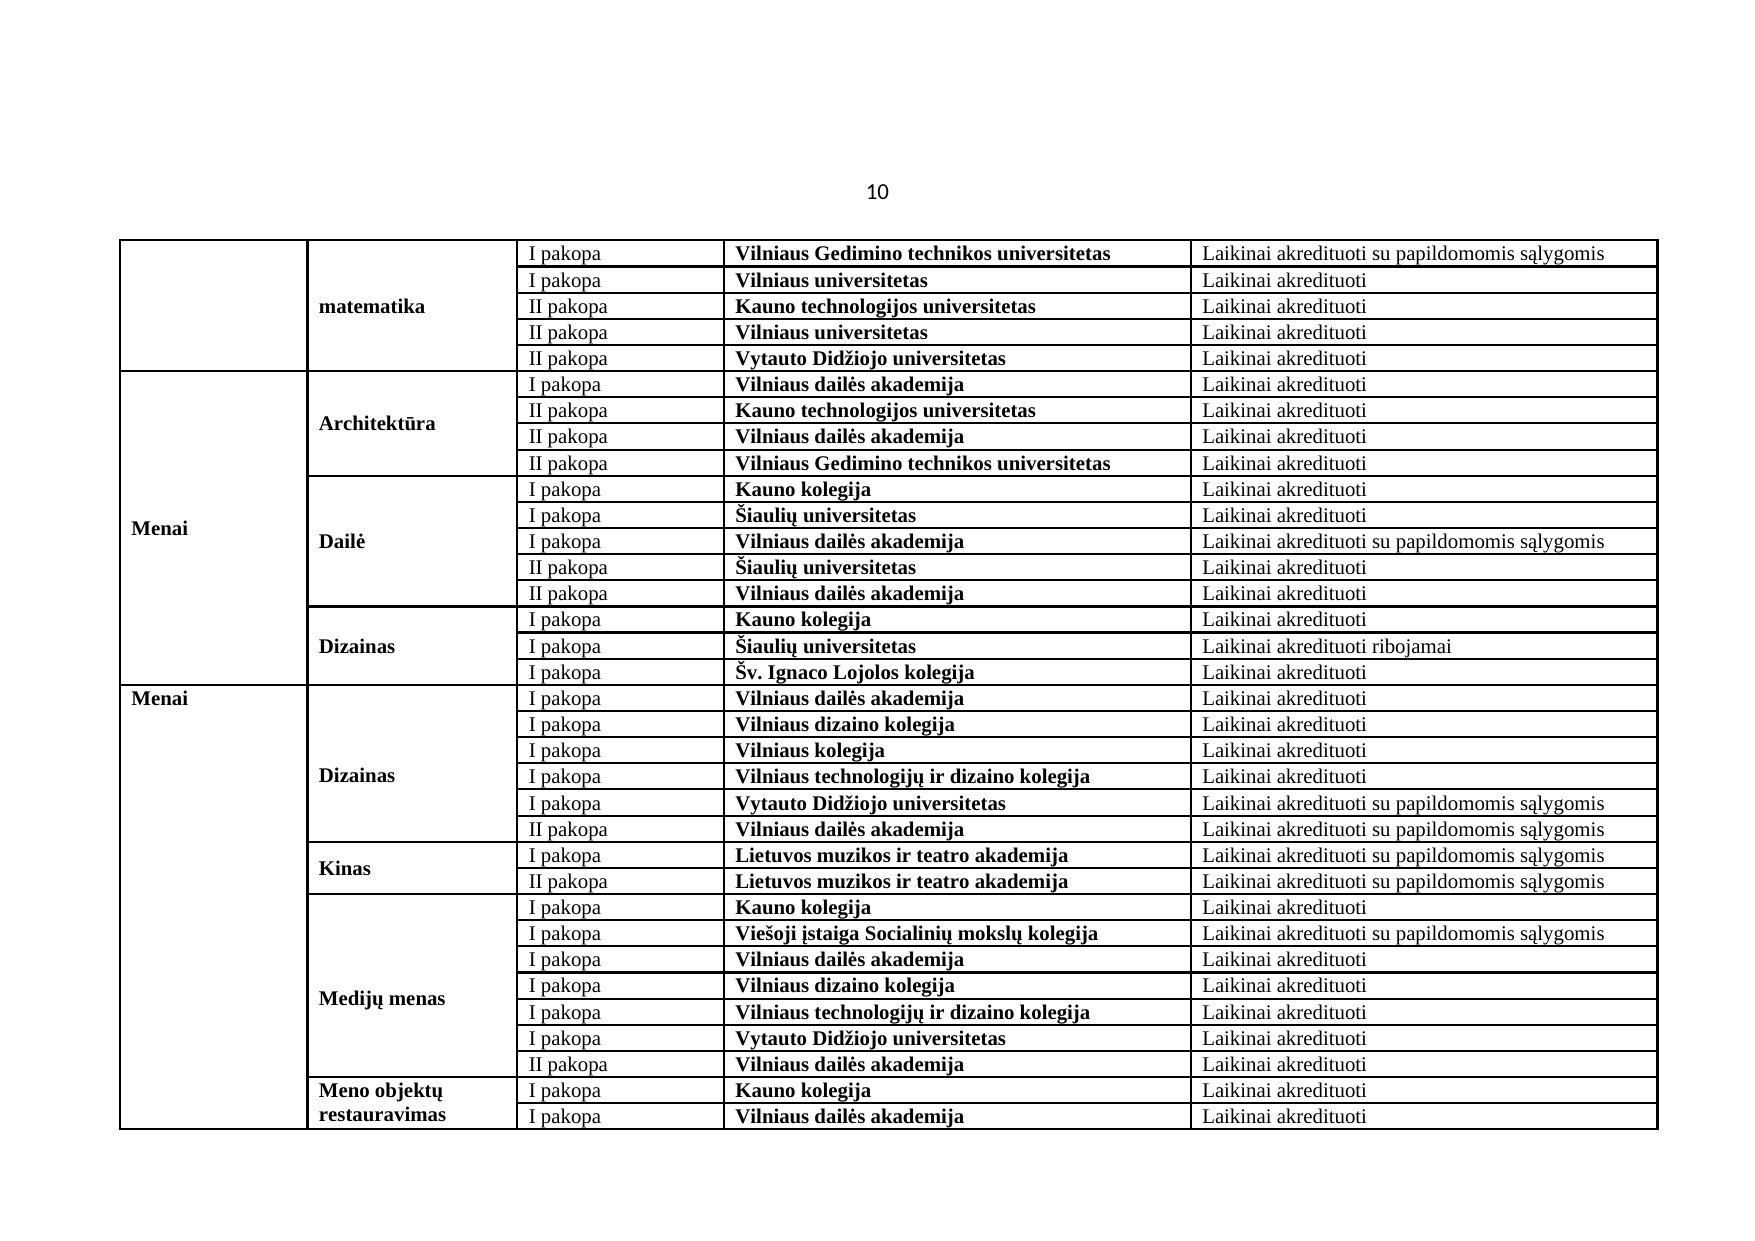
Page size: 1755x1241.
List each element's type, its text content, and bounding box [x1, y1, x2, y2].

table_cell I pakopa [518, 1104, 723, 1128]
table_cell Architektūra [309, 372, 516, 474]
table_cell II pakopa [518, 581, 723, 605]
table_cell Laikinai akredituoti [1192, 477, 1656, 501]
table_cell Dizainas [309, 608, 516, 684]
table_cell [121, 241, 306, 370]
table_cell Laikinai akredituoti [1192, 764, 1656, 788]
table_cell Kauno kolegija [725, 895, 1190, 919]
table_cell I pakopa [518, 372, 723, 396]
table_cell II pakopa [518, 869, 723, 893]
table_cell Medijų menas [309, 895, 516, 1076]
table_cell Laikinai akredituoti [1192, 974, 1656, 997]
table_cell I pakopa [518, 764, 723, 788]
table_cell I pakopa [518, 503, 723, 527]
table_cell Laikinai akredituoti su papildomomis sąlygomis [1192, 921, 1656, 945]
table_cell I pakopa [518, 529, 723, 553]
table_cell I pakopa [518, 843, 723, 867]
table_cell Menai [121, 686, 306, 1128]
table_cell Kauno kolegija [725, 1078, 1190, 1102]
table_cell Laikinai akredituoti [1192, 660, 1656, 684]
table_cell II pakopa [518, 451, 723, 474]
table_cell Šiaulių universitetas [725, 555, 1190, 579]
table_cell Laikinai akredituoti [1192, 451, 1656, 474]
table_cell II pakopa [518, 555, 723, 579]
table_cell Meno objektų restauravimas [309, 1078, 516, 1128]
table_cell Lietuvos muzikos ir teatro akademija [725, 869, 1190, 893]
table_cell Laikinai akredituoti su papildomomis sąlygomis [1192, 790, 1656, 814]
table_cell II pakopa [518, 817, 723, 841]
table_cell Vilniaus dailės akademija [725, 1052, 1190, 1076]
table_cell Laikinai akredituoti su papildomomis sąlygomis [1192, 869, 1656, 893]
table_cell Vilniaus dailės akademija [725, 686, 1190, 710]
table_cell Vilniaus dailės akademija [725, 1104, 1190, 1128]
table_cell Laikinai akredituoti [1192, 608, 1656, 631]
table_cell Vilniaus dizaino kolegija [725, 974, 1190, 997]
table_cell Laikinai akredituoti [1192, 503, 1656, 527]
table_cell Kauno technologijos universitetas [725, 294, 1190, 318]
table_cell Kauno kolegija [725, 477, 1190, 501]
table_cell I pakopa [518, 660, 723, 684]
table_cell Vilniaus Gedimino technikos universitetas [725, 241, 1190, 265]
table_cell Vilniaus dizaino kolegija [725, 712, 1190, 736]
table_cell Vytauto Didžiojo universitetas [725, 1026, 1190, 1050]
table_cell Laikinai akredituoti [1192, 895, 1656, 919]
table_cell Laikinai akredituoti [1192, 1104, 1656, 1128]
table_cell Šiaulių universitetas [725, 503, 1190, 527]
table_cell Laikinai akredituoti [1192, 1052, 1656, 1076]
table_cell Laikinai akredituoti [1192, 346, 1656, 370]
table_cell Laikinai akredituoti [1192, 555, 1656, 579]
table_cell I pakopa [518, 1078, 723, 1102]
table_cell Laikinai akredituoti [1192, 1078, 1656, 1102]
table_cell II pakopa [518, 398, 723, 422]
table_cell Vilniaus dailės akademija [725, 817, 1190, 841]
table_cell Laikinai akredituoti su papildomomis sąlygomis [1192, 817, 1656, 841]
table_cell Kauno kolegija [725, 608, 1190, 631]
table_cell Laikinai akredituoti [1192, 947, 1656, 971]
table_cell Laikinai akredituoti [1192, 581, 1656, 605]
table_cell I pakopa [518, 738, 723, 762]
table_cell Vilniaus universitetas [725, 268, 1190, 292]
table_cell I pakopa [518, 790, 723, 814]
table_cell Laikinai akredituoti su papildomomis sąlygomis [1192, 241, 1656, 265]
table_cell I pakopa [518, 947, 723, 971]
table_cell II pakopa [518, 424, 723, 448]
table_cell I pakopa [518, 921, 723, 945]
table_cell Viešoji įstaiga Socialinių mokslų kolegija [725, 921, 1190, 945]
table_cell Laikinai akredituoti [1192, 320, 1656, 344]
table_cell Vilniaus dailės akademija [725, 424, 1190, 448]
table_cell Laikinai akredituoti [1192, 1026, 1656, 1050]
table_cell I pakopa [518, 686, 723, 710]
table_cell II pakopa [518, 320, 723, 344]
table_cell Vilniaus technologijų ir dizaino kolegija [725, 1000, 1190, 1024]
table_cell Laikinai akredituoti [1192, 372, 1656, 396]
table_cell Laikinai akredituoti [1192, 294, 1656, 318]
table_cell Laikinai akredituoti [1192, 738, 1656, 762]
table_cell I pakopa [518, 634, 723, 658]
table_cell Vytauto Didžiojo universitetas [725, 346, 1190, 370]
table_cell Dailė [309, 477, 516, 605]
table_cell I pakopa [518, 268, 723, 292]
table_cell Laikinai akredituoti [1192, 424, 1656, 448]
table_cell Laikinai akredituoti su papildomomis sąlygomis [1192, 529, 1656, 553]
table_cell Šv. Ignaco Lojolos kolegija [725, 660, 1190, 684]
table_cell Dizainas [309, 686, 516, 841]
table_cell Laikinai akredituoti [1192, 398, 1656, 422]
table_cell I pakopa [518, 1000, 723, 1024]
table_cell II pakopa [518, 346, 723, 370]
table_cell Vilniaus kolegija [725, 738, 1190, 762]
table_cell Vilniaus dailės akademija [725, 581, 1190, 605]
table_cell Šiaulių universitetas [725, 634, 1190, 658]
table_cell Vilniaus Gedimino technikos universitetas [725, 451, 1190, 474]
table_cell matematika [309, 241, 516, 370]
table_cell I pakopa [518, 1026, 723, 1050]
table_cell I pakopa [518, 477, 723, 501]
table_cell II pakopa [518, 294, 723, 318]
table_cell Vilniaus dailės akademija [725, 529, 1190, 553]
table_cell Lietuvos muzikos ir teatro akademija [725, 843, 1190, 867]
table_cell Laikinai akredituoti [1192, 712, 1656, 736]
table_cell Laikinai akredituoti su papildomomis sąlygomis [1192, 843, 1656, 867]
table_cell Menai [121, 372, 306, 684]
table_cell Vilniaus dailės akademija [725, 947, 1190, 971]
table_cell II pakopa [518, 1052, 723, 1076]
table_cell Laikinai akredituoti [1192, 686, 1656, 710]
table_cell I pakopa [518, 712, 723, 736]
table_cell I pakopa [518, 241, 723, 265]
table_cell Vilniaus universitetas [725, 320, 1190, 344]
table_cell Kinas [309, 843, 516, 893]
table_cell Vilniaus technologijų ir dizaino kolegija [725, 764, 1190, 788]
table_cell I pakopa [518, 608, 723, 631]
table_cell Laikinai akredituoti [1192, 1000, 1656, 1024]
table_cell Vytauto Didžiojo universitetas [725, 790, 1190, 814]
table_cell Vilniaus dailės akademija [725, 372, 1190, 396]
table_cell Laikinai akredituoti ribojamai [1192, 634, 1656, 658]
table_cell I pakopa [518, 974, 723, 997]
table_cell Kauno technologijos universitetas [725, 398, 1190, 422]
table_cell I pakopa [518, 895, 723, 919]
table_cell Laikinai akredituoti [1192, 268, 1656, 292]
